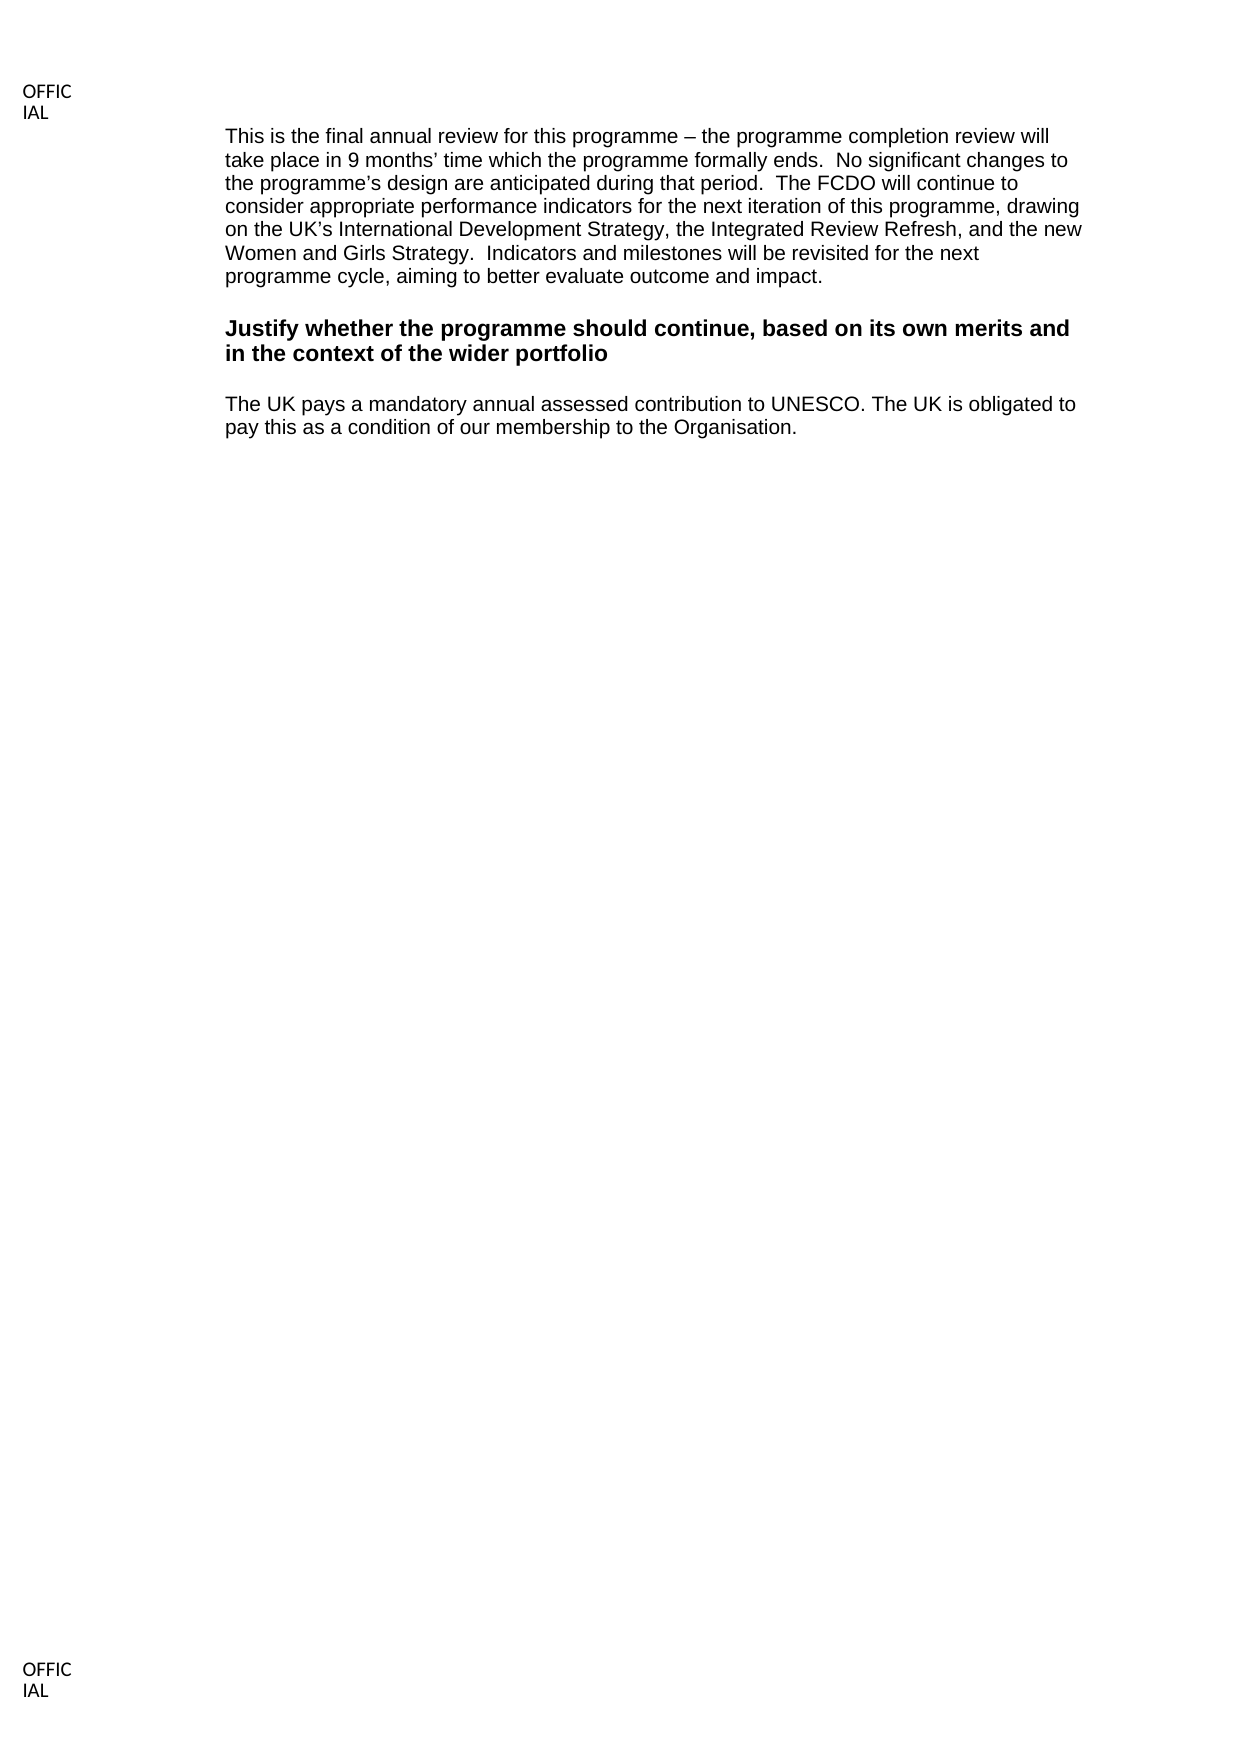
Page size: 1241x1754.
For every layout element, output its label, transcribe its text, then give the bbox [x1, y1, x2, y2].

text This is the final annual review for this programme – the programme completion review will take place in 9 months’ time which the programme formally ends. No significant changes to the programme’s design are anticipated during that period. The FCDO will continue to consider appropriate performance indicators for the next iteration of this programme, drawing on the UK’s International Development Strategy, the Integrated Review Refresh, and the new Women and Girls Strategy. Indicators and milestones will be revisited for the next programme cycle, aiming to better evaluate outcome and impact. [225, 125, 1090, 287]
text Justify whether the programme should continue, based on its own merits and in the context of the wider portfolio [225, 315, 1090, 367]
text The UK pays a mandatory annual assessed contribution to UNESCO. The UK is obligated to pay this as a condition of our membership to the Organisation. [225, 392, 1090, 439]
